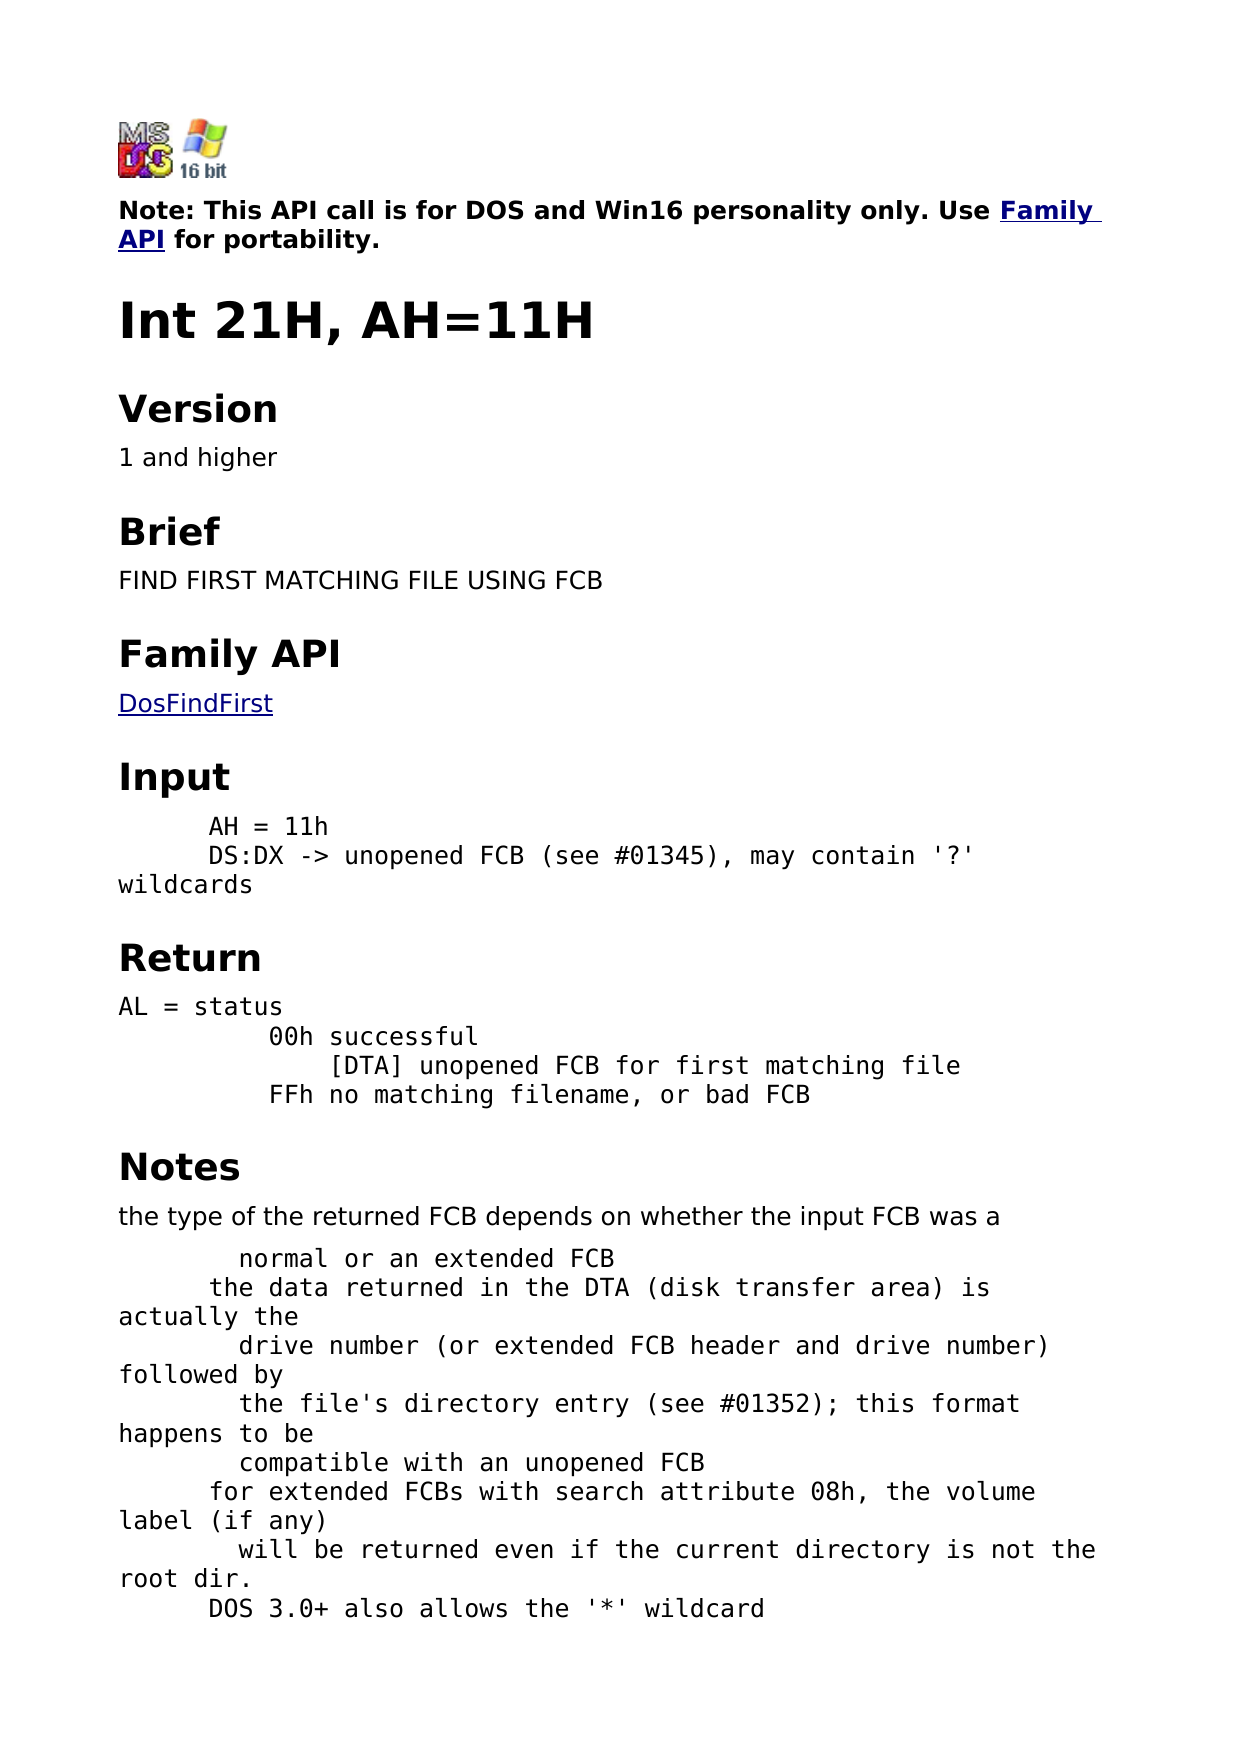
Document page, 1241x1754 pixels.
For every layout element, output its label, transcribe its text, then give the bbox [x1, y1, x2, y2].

subtitle Return [118, 936, 1122, 980]
subtitle Version [118, 387, 1122, 431]
subtitle Family API [118, 633, 1122, 677]
subtitle Int 21H, AH=11H [118, 292, 1122, 350]
text the type of the returned FCB depends on whether the input FCB was a [118, 1202, 1122, 1231]
picture [118, 122, 173, 178]
picture [180, 118, 228, 178]
text Note: This API call is for DOS and Win16 personality only. Use Family API for portability. [118, 196, 1122, 254]
text normal or an extended FCB the data returned in the DTA (disk transfer area) is actually the drive number (or extended FCB header and drive number) followed by the file's directory entry (see #01352); this format happens to be compatible with an unopened FCB for extended FCBs with search attribute 08h, the volume label (if any) will be returned even if the current directory is not the root dir. DOS 3.0+ also allows the '*' wildcard [118, 1244, 1122, 1623]
text AL = status 00h successful [DTA] unopened FCB for first matching file FFh no matching filename, or bad FCB [118, 992, 1122, 1109]
subtitle Input [118, 756, 1122, 799]
text AH = 11h DS:DX -> unopened FCB (see #01345), may contain '?' wildcards [118, 812, 1122, 899]
text DosFindFirst [118, 689, 1122, 718]
text 1 and higher [118, 444, 1122, 473]
subtitle Notes [118, 1146, 1122, 1189]
text FIND FIRST MATCHING FILE USING FCB [118, 566, 1122, 596]
subtitle Brief [118, 510, 1122, 554]
